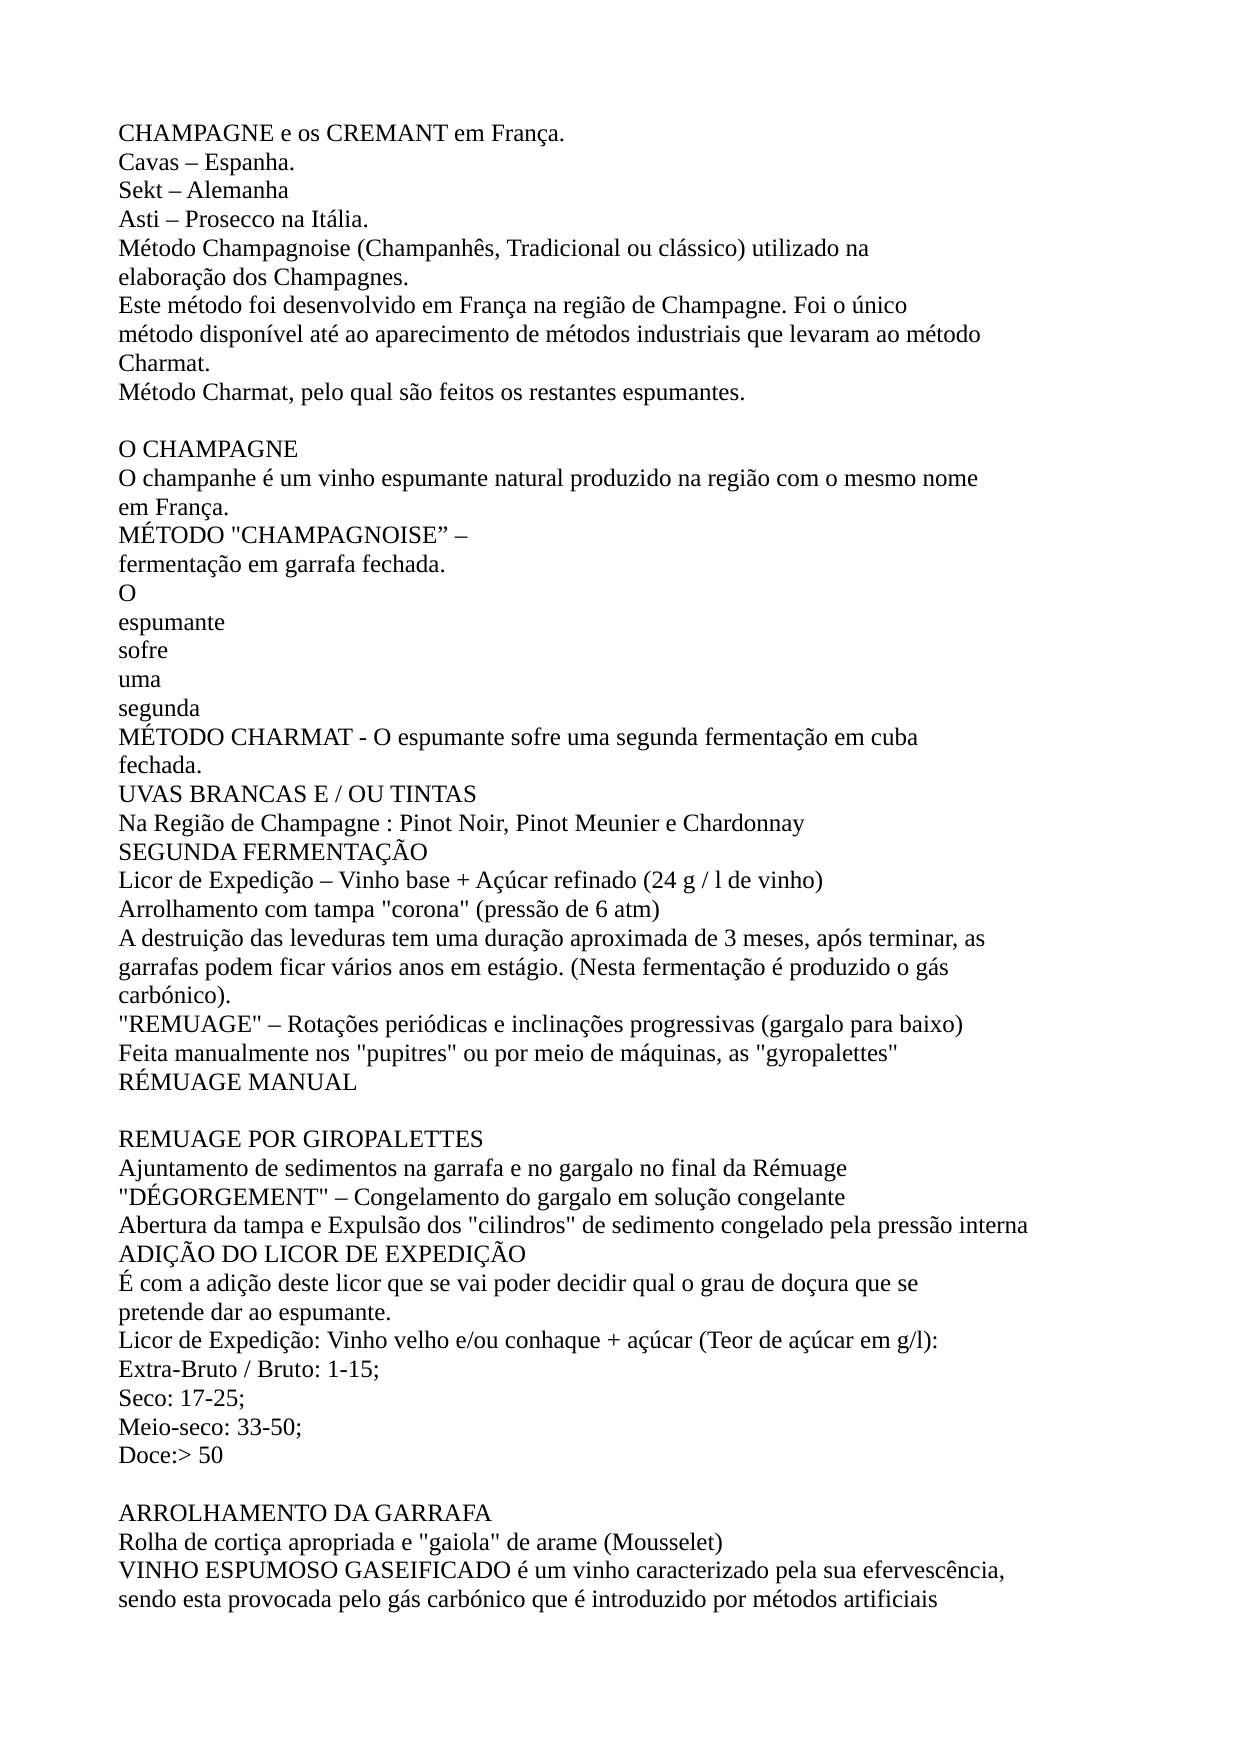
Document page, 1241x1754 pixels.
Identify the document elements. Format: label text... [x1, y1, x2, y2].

text garrafas podem ficar vários anos em estágio. (Nesta fermentação é produzido o gás [118, 952, 1122, 981]
text Licor de Expedição – Vinho base + Açúcar refinado (24 g / l de vinho) [118, 866, 1122, 894]
text CHAMPAGNE e os CREMANT em França. [118, 118, 1122, 147]
text ARROLHAMENTO DA GARRAFA [118, 1498, 1122, 1527]
text Feita manualmente nos "pupitres" ou por meio de máquinas, as "gyropalettes" [118, 1038, 1122, 1067]
text uma [118, 664, 1122, 693]
text fechada. [118, 751, 1122, 779]
text SEGUNDA FERMENTAÇÃO [118, 837, 1122, 866]
text A destruição das leveduras tem uma duração aproximada de 3 meses, após terminar, as [118, 923, 1122, 952]
text fermentação em garrafa fechada. [118, 549, 1122, 578]
text MÉTODO "CHAMPAGNOISE” – [118, 521, 1122, 549]
text Ajuntamento de sedimentos na garrafa e no gargalo no final da Rémuage [118, 1153, 1122, 1182]
text RÉMUAGE MANUAL [118, 1067, 1122, 1096]
text Sekt – Alemanha [118, 176, 1122, 204]
text carbónico). [118, 981, 1122, 1009]
text "REMUAGE" – Rotações periódicas e inclinações progressivas (gargalo para baixo) [118, 1009, 1122, 1038]
text método disponível até ao aparecimento de métodos industriais que levaram ao método [118, 319, 1122, 348]
text elaboração dos Champagnes. [118, 262, 1122, 291]
text pretende dar ao espumante. [118, 1297, 1122, 1326]
text REMUAGE POR GIROPALETTES [118, 1124, 1122, 1153]
text Este método foi desenvolvido em França na região de Champagne. Foi o único [118, 291, 1122, 319]
text O [118, 578, 1122, 607]
text VINHO ESPUMOSO GASEIFICADO é um vinho caracterizado pela sua efervescência, [118, 1556, 1122, 1584]
text O CHAMPAGNE [118, 434, 1122, 463]
text O champanhe é um vinho espumante natural produzido na região com o mesmo nome [118, 463, 1122, 492]
text espumante [118, 607, 1122, 636]
text segunda [118, 693, 1122, 722]
text UVAS BRANCAS E / OU TINTAS [118, 779, 1122, 808]
text É com a adição deste licor que se vai poder decidir qual o grau de doçura que se [118, 1268, 1122, 1297]
text Asti – Prosecco na Itália. [118, 204, 1122, 233]
text Cavas – Espanha. [118, 147, 1122, 176]
text Método Champagnoise (Champanhês, Tradicional ou clássico) utilizado na [118, 233, 1122, 262]
text sofre [118, 636, 1122, 664]
text Rolha de cortiça apropriada e "gaiola" de arame (Mousselet) [118, 1527, 1122, 1556]
text Método Charmat, pelo qual são feitos os restantes espumantes. [118, 377, 1122, 406]
text "DÉGORGEMENT" – Congelamento do gargalo em solução congelante [118, 1182, 1122, 1211]
text ADIÇÃO DO LICOR DE EXPEDIÇÃO [118, 1239, 1122, 1268]
text Doce:> 50 [118, 1441, 1122, 1469]
text sendo esta provocada pelo gás carbónico que é introduzido por métodos artificiais [118, 1584, 1122, 1613]
text em França. [118, 492, 1122, 521]
text Licor de Expedição: Vinho velho e/ou conhaque + açúcar (Teor de açúcar em g/l): [118, 1326, 1122, 1354]
text Extra-Bruto / Bruto: 1-15; [118, 1354, 1122, 1383]
text Arrolhamento com tampa "corona" (pressão de 6 atm) [118, 894, 1122, 923]
text Na Região de Champagne : Pinot Noir, Pinot Meunier e Chardonnay [118, 808, 1122, 837]
text Seco: 17-25; [118, 1383, 1122, 1412]
text Abertura da tampa e Expulsão dos "cilindros" de sedimento congelado pela pressão interna [118, 1211, 1122, 1239]
text Charmat. [118, 348, 1122, 377]
text MÉTODO CHARMAT - O espumante sofre uma segunda fermentação em cuba [118, 722, 1122, 751]
text Meio-seco: 33-50; [118, 1412, 1122, 1441]
